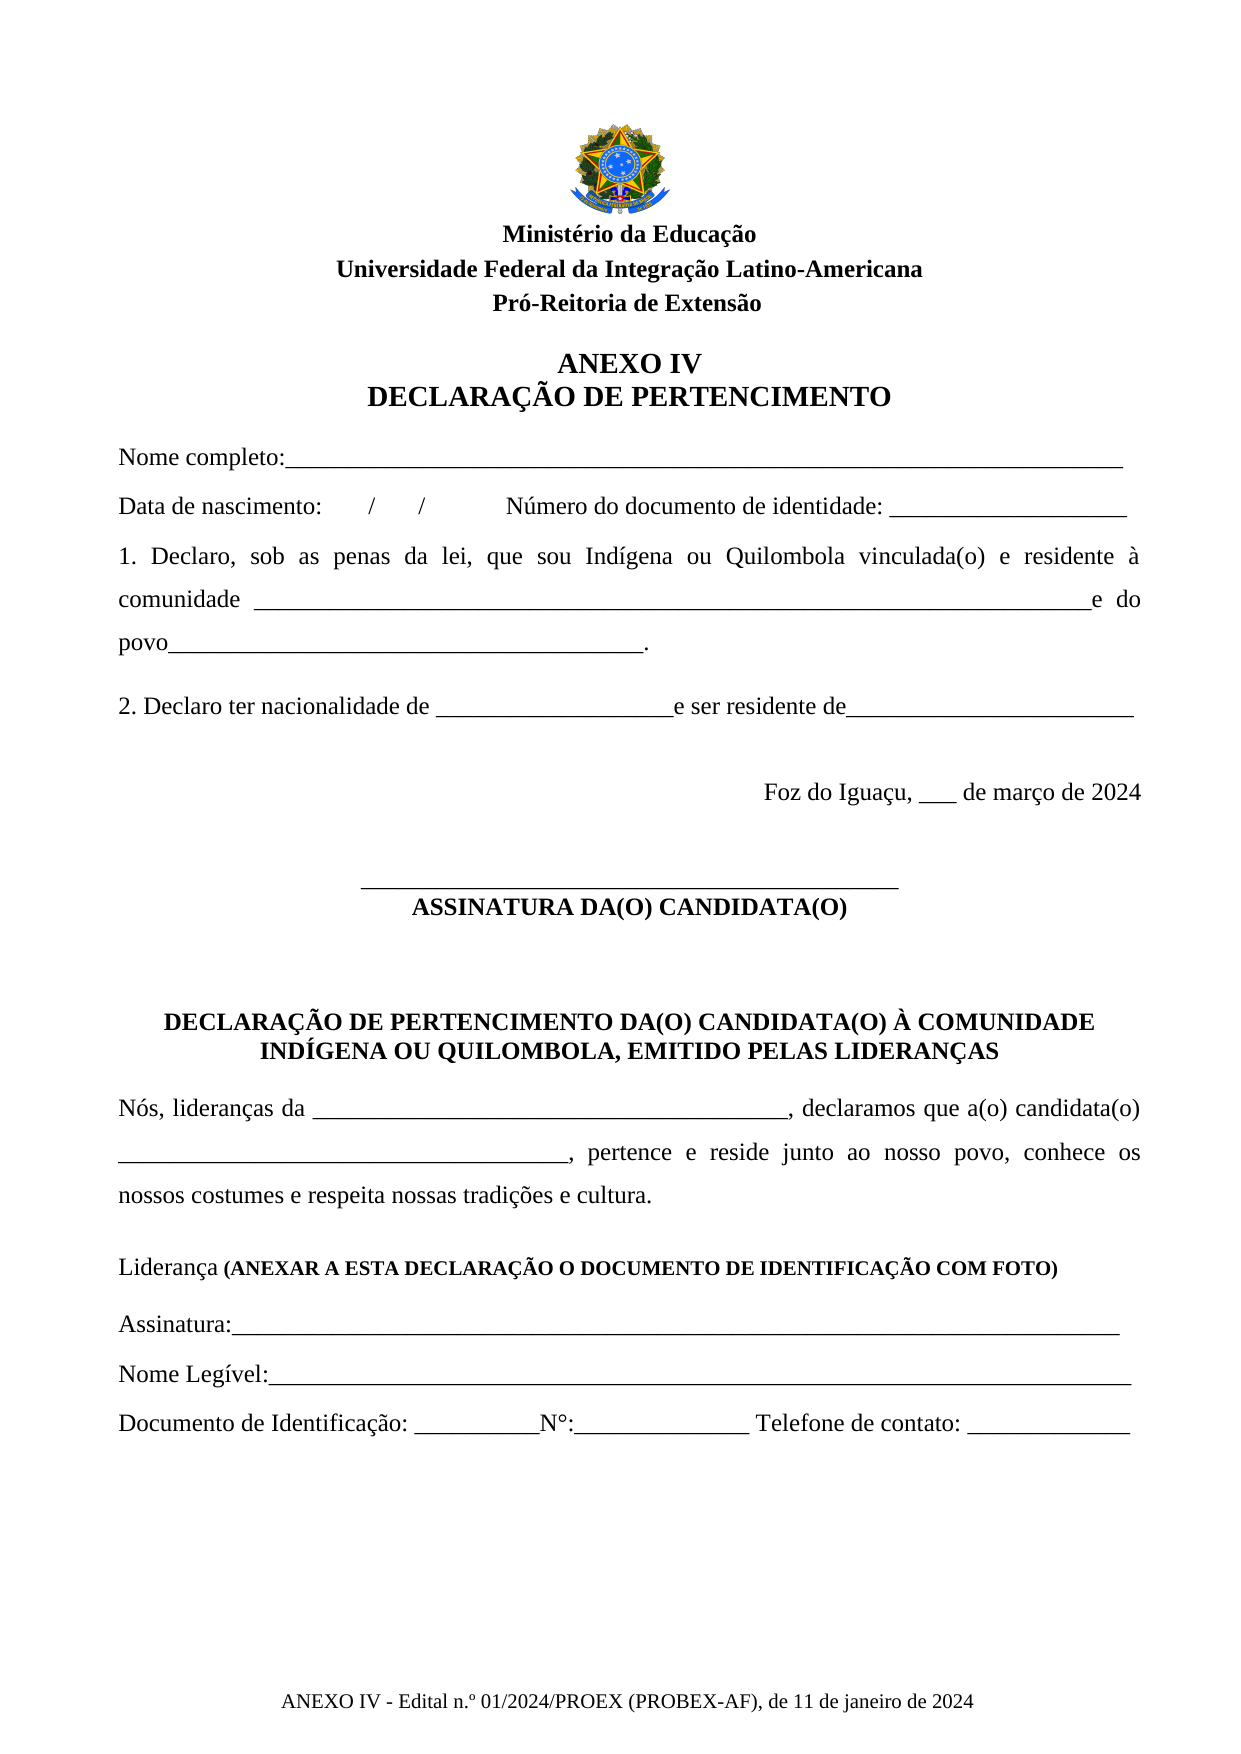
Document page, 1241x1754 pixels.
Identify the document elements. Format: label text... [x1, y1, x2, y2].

text Pró-Reitoria de Extensão [89, 288, 1166, 317]
text Nome Legível:_____________________________________________________________________ [118, 1359, 1141, 1387]
text 1. Declaro, sob as penas da lei, que sou Indígena ou Quilombola vinculada(o) e residente à comunidade ___________________________________________________________________e do povo______________________________________. [118, 541, 1141, 656]
text ASSINATURA DA(O) CANDIDATA(O) [118, 892, 1141, 921]
text Documento de Identificação: __________N°:______________ Telefone de contato: _____________ [118, 1408, 1141, 1437]
text 2. Declaro ter nacionalidade de ___________________e ser residente de_______________________ [118, 691, 1141, 720]
text DECLARAÇÃO DE PERTENCIMENTO DA(O) CANDIDATA(O) À COMUNIDADE INDÍGENA OU QUILOMBOLA, EMITIDO PELAS LIDERANÇAS [118, 1007, 1141, 1065]
text Nós, lideranças da ______________________________________, declaramos que a(o) candidata(o) ____________________________________, pertence e reside junto ao nosso povo, conhece os nossos costumes e respeita nossas tradições e cultura. [118, 1093, 1141, 1208]
text Universidade Federal da Integração Latino-Americana [118, 254, 1141, 283]
text ___________________________________________ [118, 863, 1141, 892]
text Data de nascimento: / / Número do documento de identidade: ___________________ [118, 491, 1141, 520]
text Nome completo:___________________________________________________________________ [118, 442, 1141, 470]
text ANEXO IV [118, 346, 1141, 379]
text DECLARAÇÃO DE PERTENCIMENTO [118, 379, 1141, 413]
picture [519, 118, 721, 220]
text Ministério da Educação [118, 219, 1141, 248]
text Liderança (ANEXAR A ESTA DECLARAÇÃO O DOCUMENTO DE IDENTIFICAÇÃO COM FOTO) [118, 1252, 1141, 1280]
text Foz do Iguaçu, ___ de março de 2024 [118, 777, 1141, 806]
text Assinatura:_______________________________________________________________________ [118, 1309, 1141, 1338]
